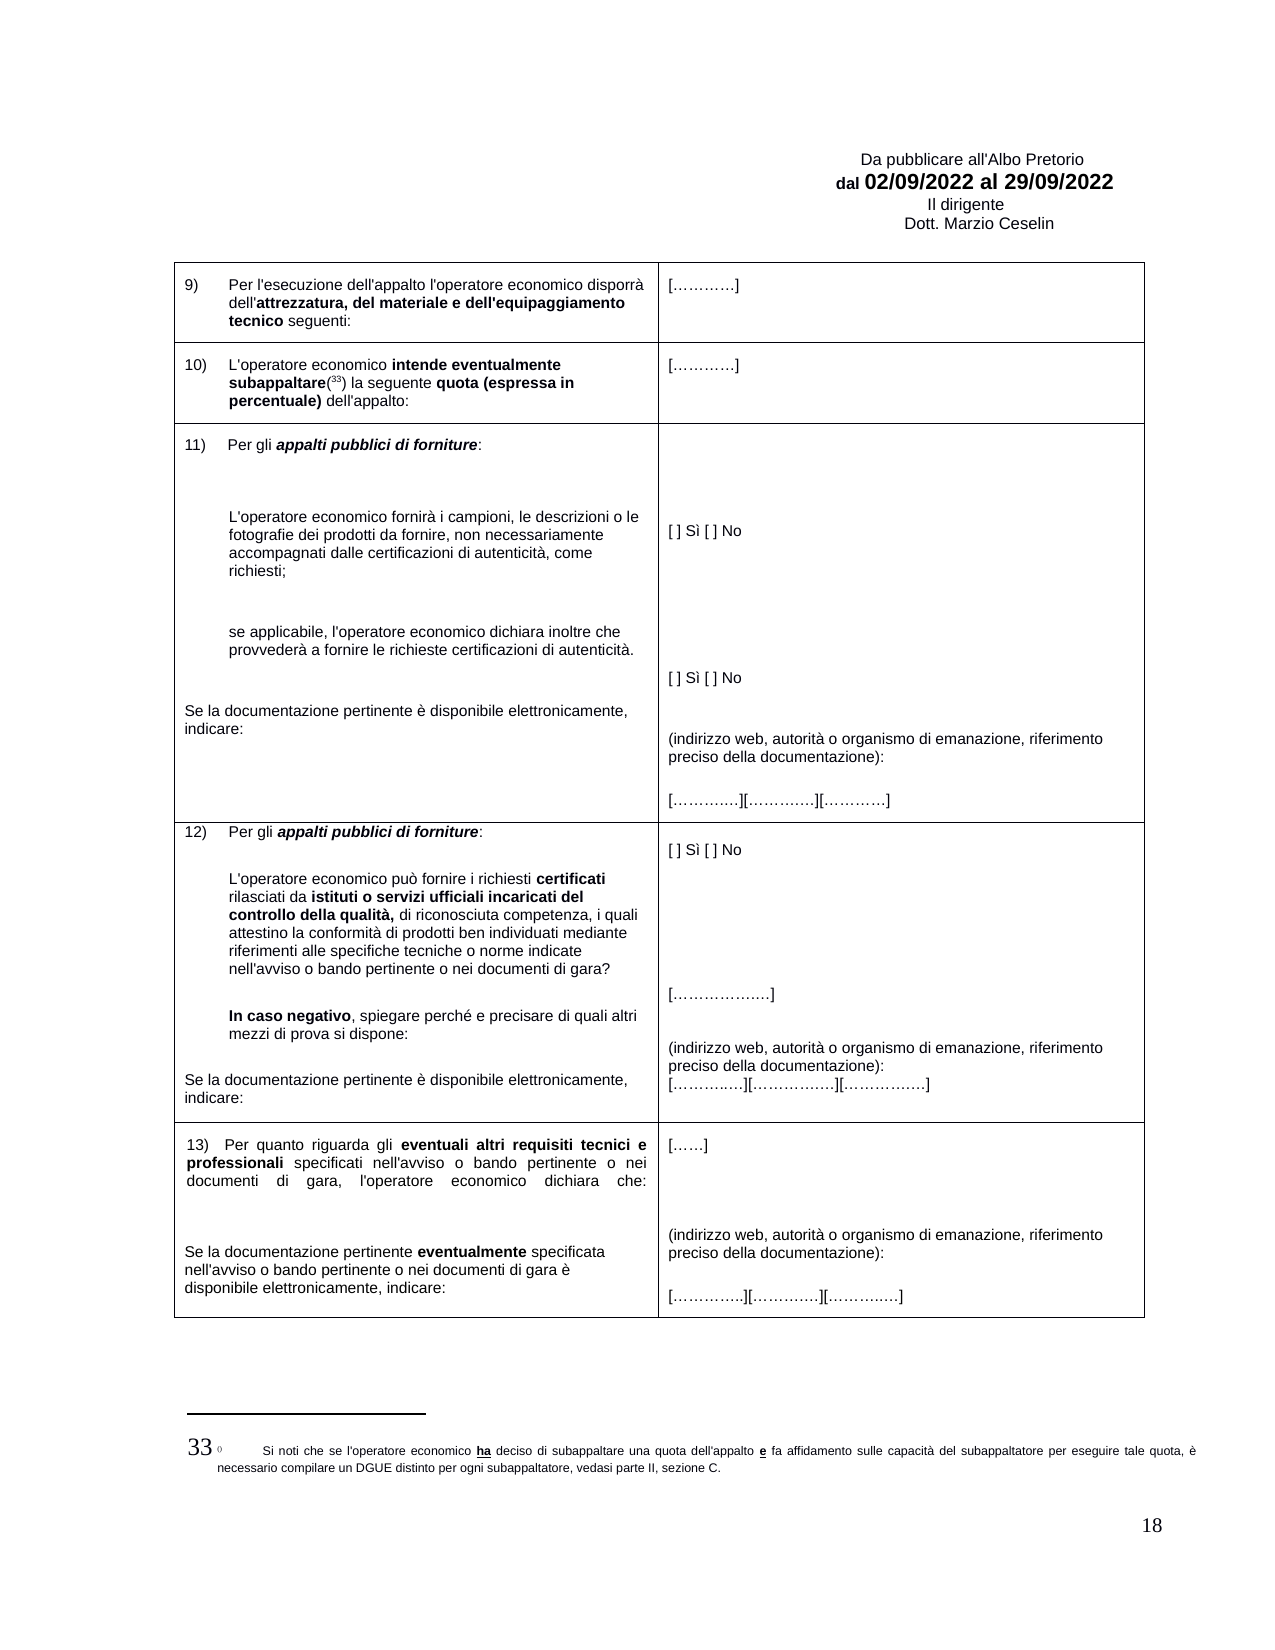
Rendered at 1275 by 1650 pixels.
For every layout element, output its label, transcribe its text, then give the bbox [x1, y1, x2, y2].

table_cell [ ] Sì [ ] No […………….…] (indirizzo web, autorità o organismo di emanazione, riferimento preciso della documentazione): [………..…][………….…][………….…] [659, 823, 1144, 1122]
table_cell 10) L'operatore economico intende eventualmente subappaltare() la seguente quota (espressa in percentuale) dell'appalto: [175, 343, 658, 422]
table_cell [……] (indirizzo web, autorità o organismo di emanazione, riferimento preciso della documentazione): […………..][……….…][………..…] [659, 1123, 1144, 1317]
table_cell 13) Per quanto riguarda gli eventuali altri requisiti tecnici e professionali specificati nell'avviso o bando pertinente o nei documenti di gara, l'operatore economico dichiara che: Se la documentazione pertinente eventualmente specificata nell'avviso o bando pertinente o nei documenti di gara è disponibile elettronicamente, indicare: [175, 1123, 658, 1317]
table_cell 11) Per gli appalti pubblici di forniture: L'operatore economico fornirà i campioni, le descrizioni o le fotografie dei prodotti da fornire, non necessariamente accompagnati dalle certificazioni di autenticità, come richiesti; se applicabile, l'operatore economico dichiara inoltre che provvederà a fornire le richieste certificazioni di autenticità. Se la documentazione pertinente è disponibile elettronicamente, indicare: [175, 424, 658, 822]
table_cell […………] [659, 343, 1144, 422]
table_cell [ ] Sì [ ] No [ ] Sì [ ] No (indirizzo web, autorità o organismo di emanazione, riferimento preciso della documentazione): [……….…][……….…][…………] [659, 424, 1144, 822]
table_cell 9) Per l'esecuzione dell'appalto l'operatore economico disporrà dell'attrezzatura, del materiale e dell'equipaggiamento tecnico seguenti: [175, 263, 658, 342]
table_cell […………] [659, 263, 1144, 342]
table_cell 12) Per gli appalti pubblici di forniture: L'operatore economico può fornire i richiesti certificati rilasciati da istituti o servizi ufficiali incaricati del controllo della qualità, di riconosciuta competenza, i quali attestino la conformità di prodotti ben individuati mediante riferimenti alle specifiche tecniche o norme indicate nell'avviso o bando pertinente o nei documenti di gara? In caso negativo, spiegare perché e precisare di quali altri mezzi di prova si dispone: Se la documentazione pertinente è disponibile elettronicamente, indicare: [175, 823, 658, 1122]
